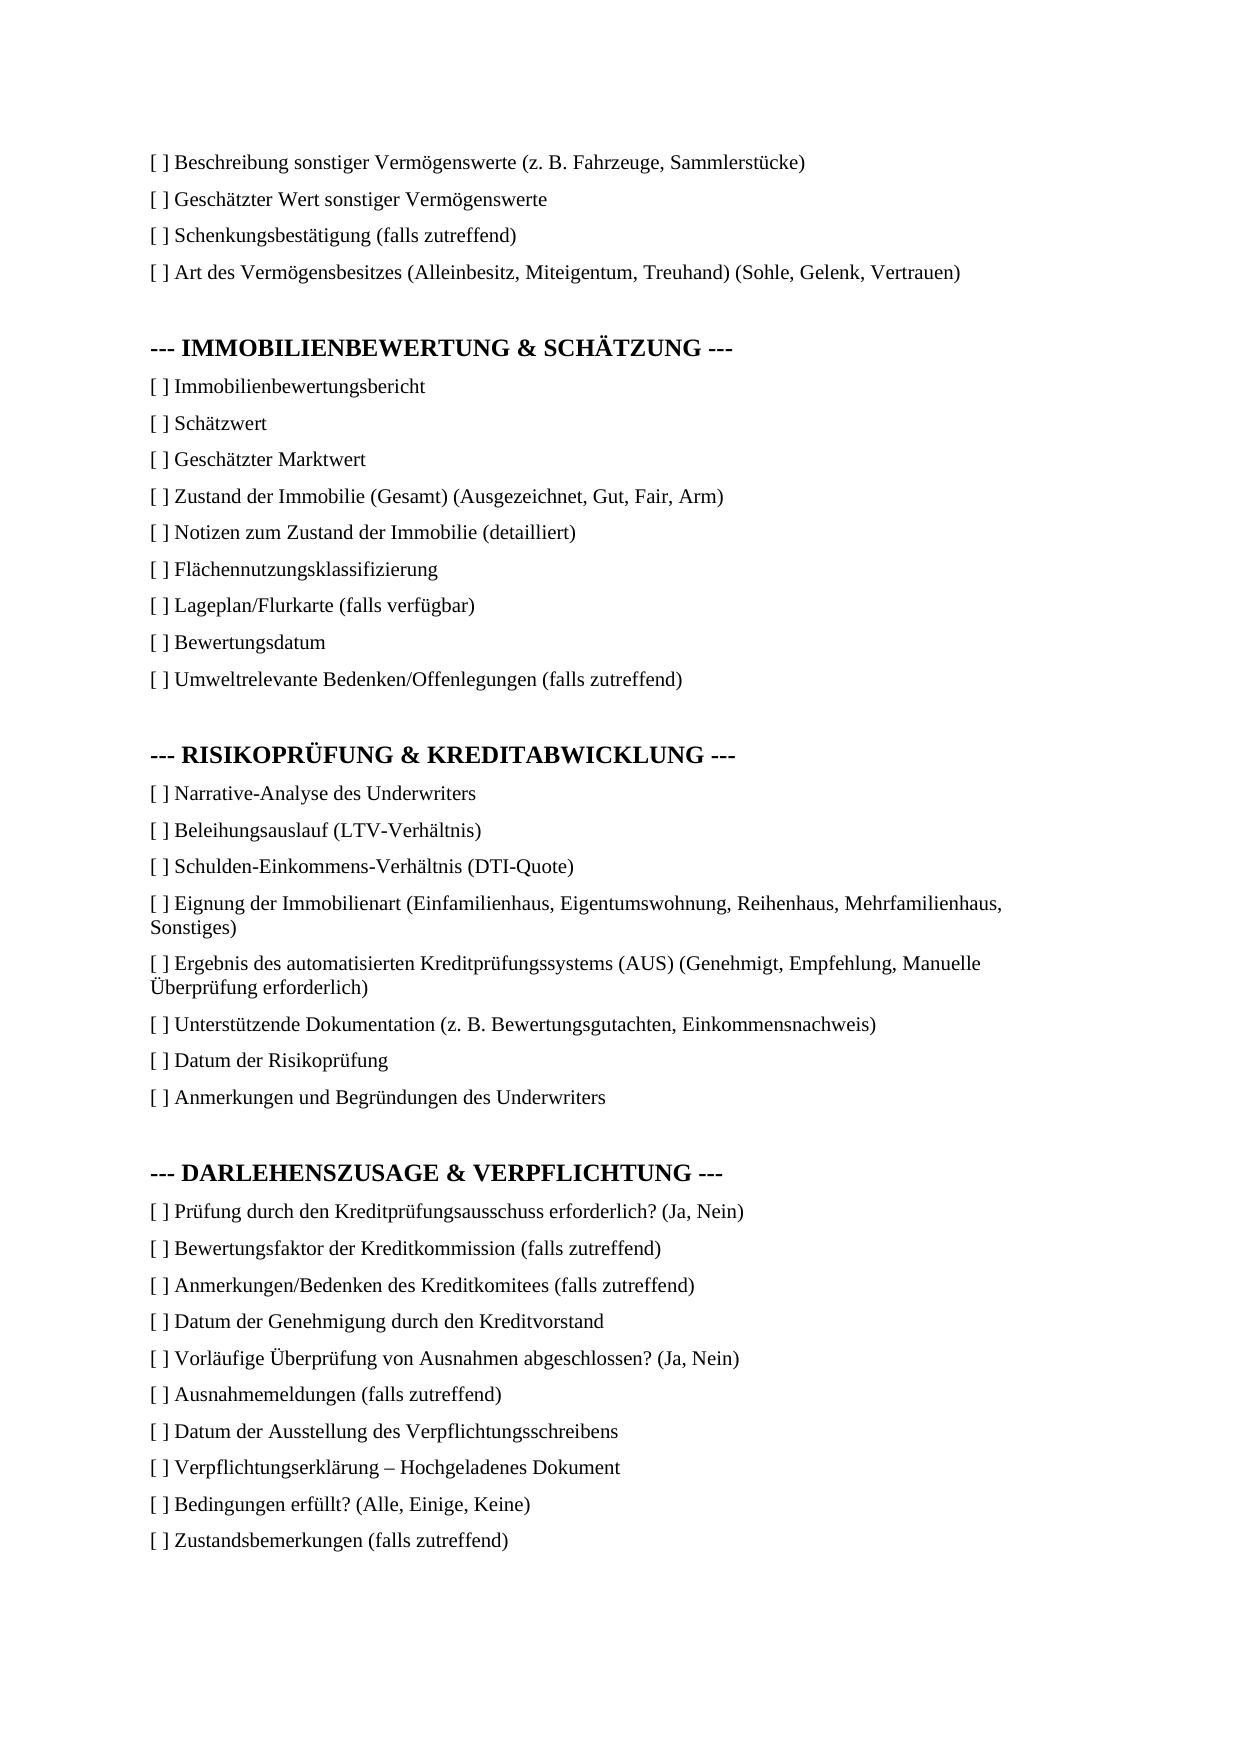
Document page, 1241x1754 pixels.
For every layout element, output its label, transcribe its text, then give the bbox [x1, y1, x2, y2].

text [ ] Anmerkungen/Bedenken des Kreditkomitees (falls zutreffend) [150, 1272, 1090, 1297]
text [ ] Beleihungsauslauf (LTV-Verhältnis) [150, 817, 1090, 842]
text [ ] Datum der Genehmigung durch den Kreditvorstand [150, 1309, 1090, 1333]
text [ ] Art des Vermögensbesitzes (Alleinbesitz, Miteigentum, Treuhand) (Sohle, Gelenk, Vertrauen) [150, 260, 1090, 284]
text [ ] Ergebnis des automatisierten Kreditprüfungssystems (AUS) (Genehmigt, Empfehlung, Manuelle Überprüfung erforderlich) [150, 951, 1090, 999]
text [ ] Verpflichtungserklärung – Hochgeladenes Dokument [150, 1455, 1090, 1479]
text [ ] Anmerkungen und Begründungen des Underwriters [150, 1085, 1090, 1109]
text [ ] Schätzwert [150, 411, 1090, 435]
text [ ] Schulden-Einkommens-Verhältnis (DTI-Quote) [150, 854, 1090, 878]
text [ ] Prüfung durch den Kreditprüfungsausschuss erforderlich? (Ja, Nein) [150, 1199, 1090, 1223]
text [ ] Narrative-Analyse des Underwriters [150, 781, 1090, 805]
text [ ] Flächennutzungsklassifizierung [150, 557, 1090, 581]
text [ ] Eignung der Immobilienart (Einfamilienhaus, Eigentumswohnung, Reihenhaus, Mehrfamilienhaus, Sonstiges) [150, 891, 1090, 939]
text [ ] Umweltrelevante Bedenken/Offenlegungen (falls zutreffend) [150, 667, 1090, 691]
text --- RISIKOPRÜFUNG & KREDITABWICKLUNG --- [150, 740, 1090, 768]
text --- DARLEHENSZUSAGE & VERPFLICHTUNG --- [150, 1158, 1090, 1187]
text [ ] Geschätzter Wert sonstiger Vermögenswerte [150, 187, 1090, 211]
text [ ] Zustand der Immobilie (Gesamt) (Ausgezeichnet, Gut, Fair, Arm) [150, 484, 1090, 508]
text [ ] Notizen zum Zustand der Immobilie (detailliert) [150, 520, 1090, 544]
text [ ] Zustandsbemerkungen (falls zutreffend) [150, 1528, 1090, 1552]
text [ ] Bewertungsdatum [150, 630, 1090, 654]
text --- IMMOBILIENBEWERTUNG & SCHÄTZUNG --- [150, 333, 1090, 362]
text [ ] Datum der Risikoprüfung [150, 1048, 1090, 1072]
text [ ] Geschätzter Marktwert [150, 447, 1090, 471]
text [ ] Lageplan/Flurkarte (falls verfügbar) [150, 593, 1090, 617]
text [ ] Bedingungen erfüllt? (Alle, Einige, Keine) [150, 1492, 1090, 1516]
text [ ] Immobilienbewertungsbericht [150, 374, 1090, 398]
text [ ] Datum der Ausstellung des Verpflichtungsschreibens [150, 1419, 1090, 1443]
text [ ] Ausnahmemeldungen (falls zutreffend) [150, 1382, 1090, 1406]
text [ ] Unterstützende Dokumentation (z. B. Bewertungsgutachten, Einkommensnachweis) [150, 1012, 1090, 1036]
text [ ] Beschreibung sonstiger Vermögenswerte (z. B. Fahrzeuge, Sammlerstücke) [150, 150, 1090, 174]
text [ ] Vorläufige Überprüfung von Ausnahmen abgeschlossen? (Ja, Nein) [150, 1346, 1090, 1370]
text [ ] Schenkungsbestätigung (falls zutreffend) [150, 223, 1090, 247]
text [ ] Bewertungsfaktor der Kreditkommission (falls zutreffend) [150, 1236, 1090, 1260]
